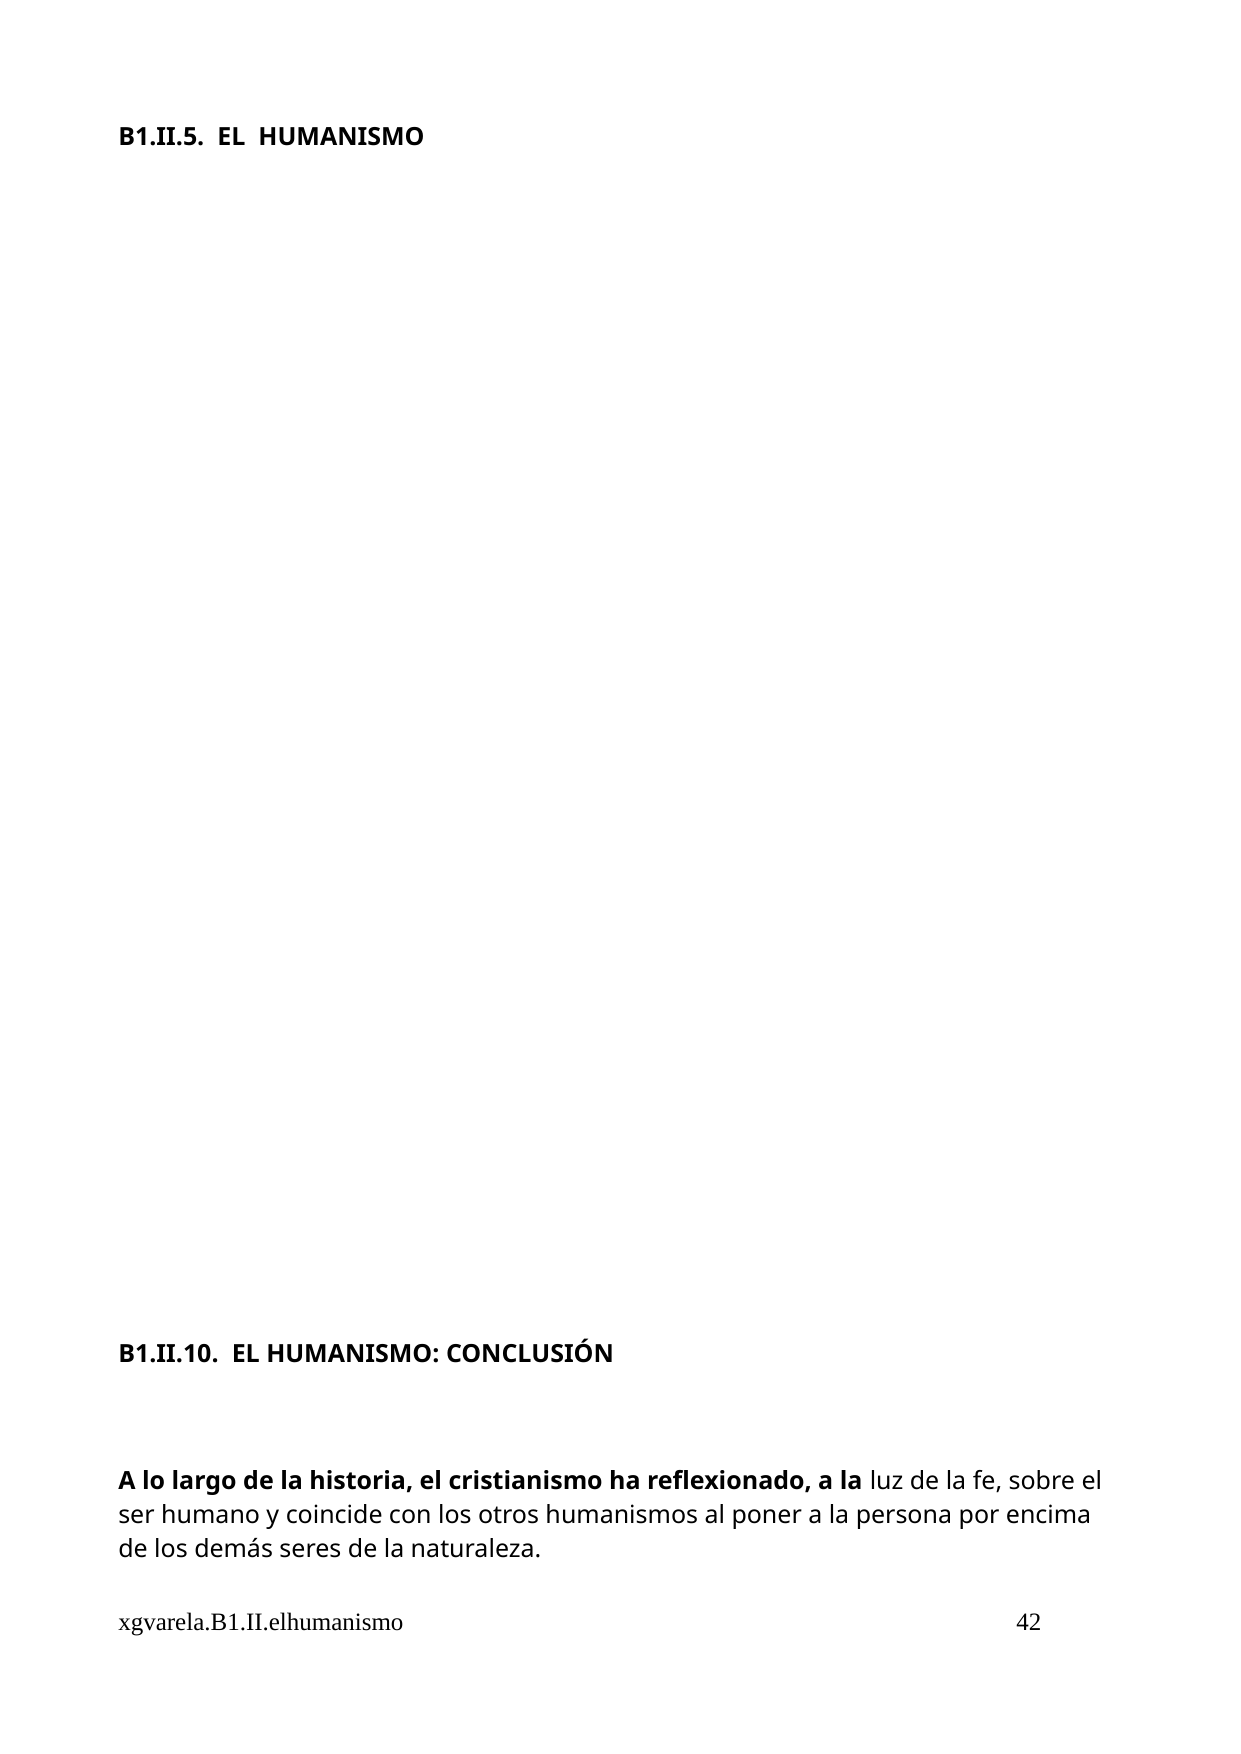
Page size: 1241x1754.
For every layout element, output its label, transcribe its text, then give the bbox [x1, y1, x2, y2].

text B1.II.10. EL HUMANISMO: CONCLUSIÓN [118, 1335, 1122, 1369]
text A lo largo de la historia, el cristianismo ha reflexionado, a la luz de la fe, sobre el ser humano y coincide con los otros humanismos al poner a la persona por encima de los demás seres de la naturaleza. [118, 1462, 1122, 1564]
